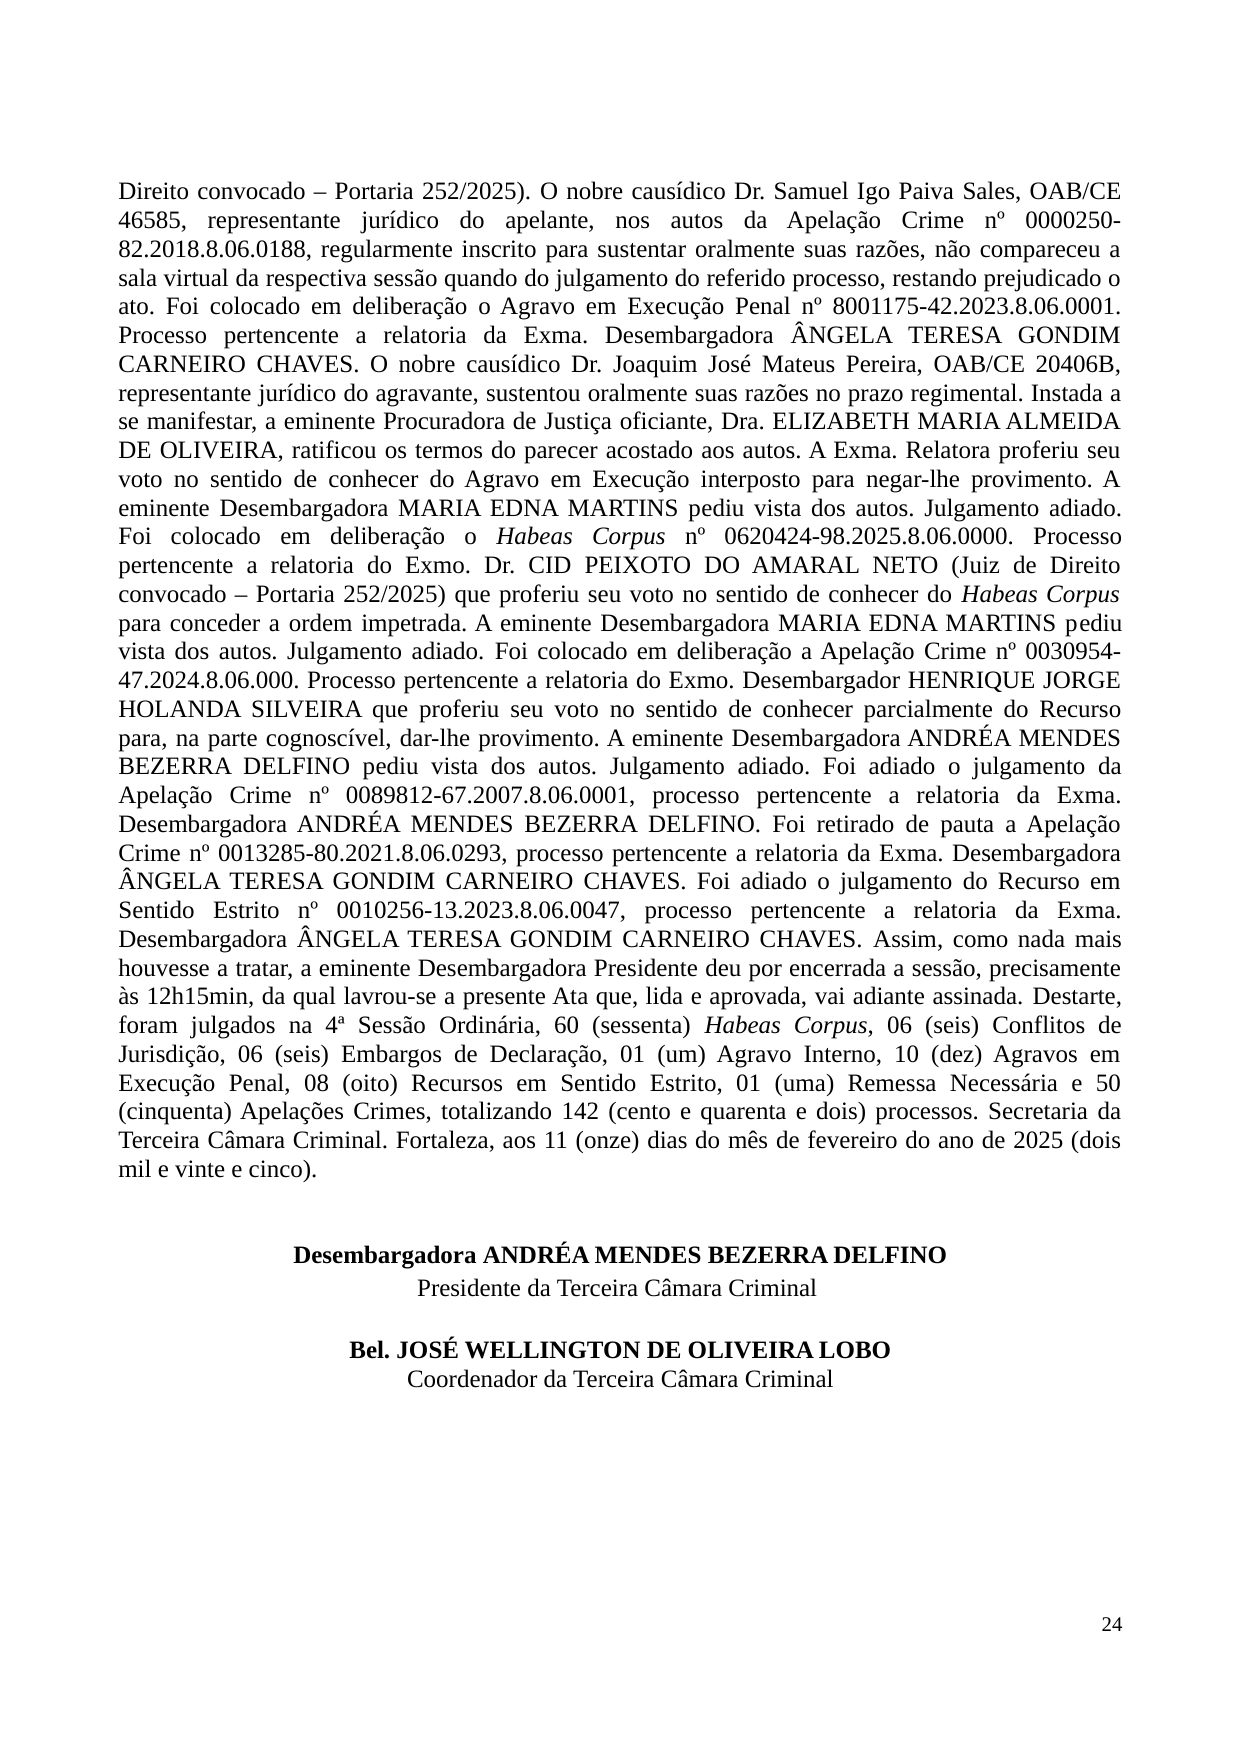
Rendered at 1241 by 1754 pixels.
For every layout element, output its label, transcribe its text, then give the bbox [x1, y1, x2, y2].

text Coordenador da Terceira Câmara Criminal [118, 1364, 1122, 1392]
text Presidente da Terceira Câmara Criminal [118, 1273, 1122, 1302]
text Desembargadora ANDRÉA MENDES BEZERRA DELFINO [118, 1240, 1122, 1269]
text Direito convocado – Portaria 252/2025). O nobre causídico Dr. Samuel Igo Paiva Sales, OAB/CE 46585, representante jurídico do apelante, nos autos da Apelação Crime nº 0000250-82.2018.8.06.0188, regularmente inscrito para sustentar oralmente suas razões, não compareceu a sala virtual da respectiva sessão quando do julgamento do referido processo, restando prejudicado o ato. Foi colocado em deliberação o Agravo em Execução Penal nº 8001175-42.2023.8.06.0001. Processo pertencente a relatoria da Exma. Desembargadora ÂNGELA TERESA GONDIM CARNEIRO CHAVES. O nobre causídico Dr. Joaquim José Mateus Pereira, OAB/CE 20406B, representante jurídico do agravante, sustentou oralmente suas razões no prazo regimental. Instada a se manifestar, a eminente Procuradora de Justiça oficiante, Dra. ELIZABETH MARIA ALMEIDA DE OLIVEIRA, ratificou os termos do parecer acostado aos autos. A Exma. Relatora proferiu seu voto no sentido de conhecer do Agravo em Execução interposto para negar-lhe provimento. A eminente Desembargadora MARIA EDNA MARTINS pediu vista dos autos. Julgamento adiado. Foi colocado em deliberação o Habeas Corpus nº 0620424-98.2025.8.06.0000. Processo pertencente a relatoria do Exmo. Dr. CID PEIXOTO DO AMARAL NETO (Juiz de Direito convocado – Portaria 252/2025) que proferiu seu voto no sentido de conhecer do Habeas Corpus para conceder a ordem impetrada. A eminente Desembargadora MARIA EDNA MARTINS pediu vista dos autos. Julgamento adiado. Foi colocado em deliberação a Apelação Crime nº 0030954-47.2024.8.06.000. Processo pertencente a relatoria do Exmo. Desembargador HENRIQUE JORGE HOLANDA SILVEIRA que proferiu seu voto no sentido de conhecer parcialmente do Recurso para, na parte cognoscível, dar-lhe provimento. A eminente Desembargadora ANDRÉA MENDES BEZERRA DELFINO pediu vista dos autos. Julgamento adiado. Foi adiado o julgamento da Apelação Crime nº 0089812-67.2007.8.06.0001, processo pertencente a relatoria da Exma. Desembargadora ANDRÉA MENDES BEZERRA DELFINO. Foi retirado de pauta a Apelação Crime nº 0013285-80.2021.8.06.0293, processo pertencente a relatoria da Exma. Desembargadora ÂNGELA TERESA GONDIM CARNEIRO CHAVES. Foi adiado o julgamento do Recurso em Sentido Estrito nº 0010256-13.2023.8.06.0047, processo pertencente a relatoria da Exma. Desembargadora ÂNGELA TERESA GONDIM CARNEIRO CHAVES. Assim, como nada mais houvesse a tratar, a eminente Desembargadora Presidente deu por encerrada a sessão, precisamente às 12h15min, da qual lavrou-se a presente Ata que, lida e aprovada, vai adiante assinada. Destarte, foram julgados na 4ª Sessão Ordinária, 60 (sessenta) Habeas Corpus, 06 (seis) Conflitos de Jurisdição, 06 (seis) Embargos de Declaração, 01 (um) Agravo Interno, 10 (dez) Agravos em Execução Penal, 08 (oito) Recursos em Sentido Estrito, 01 (uma) Remessa Necessária e 50 (cinquenta) Apelações Crimes, totalizando 142 (cento e quarenta e dois) processos. Secretaria da Terceira Câmara Criminal. Fortaleza, aos 11 (onze) dias do mês de fevereiro do ano de 2025 (dois mil e vinte e cinco). [118, 176, 1122, 1183]
text Bel. JOSÉ WELLINGTON DE OLIVEIRA LOBO [118, 1335, 1122, 1364]
